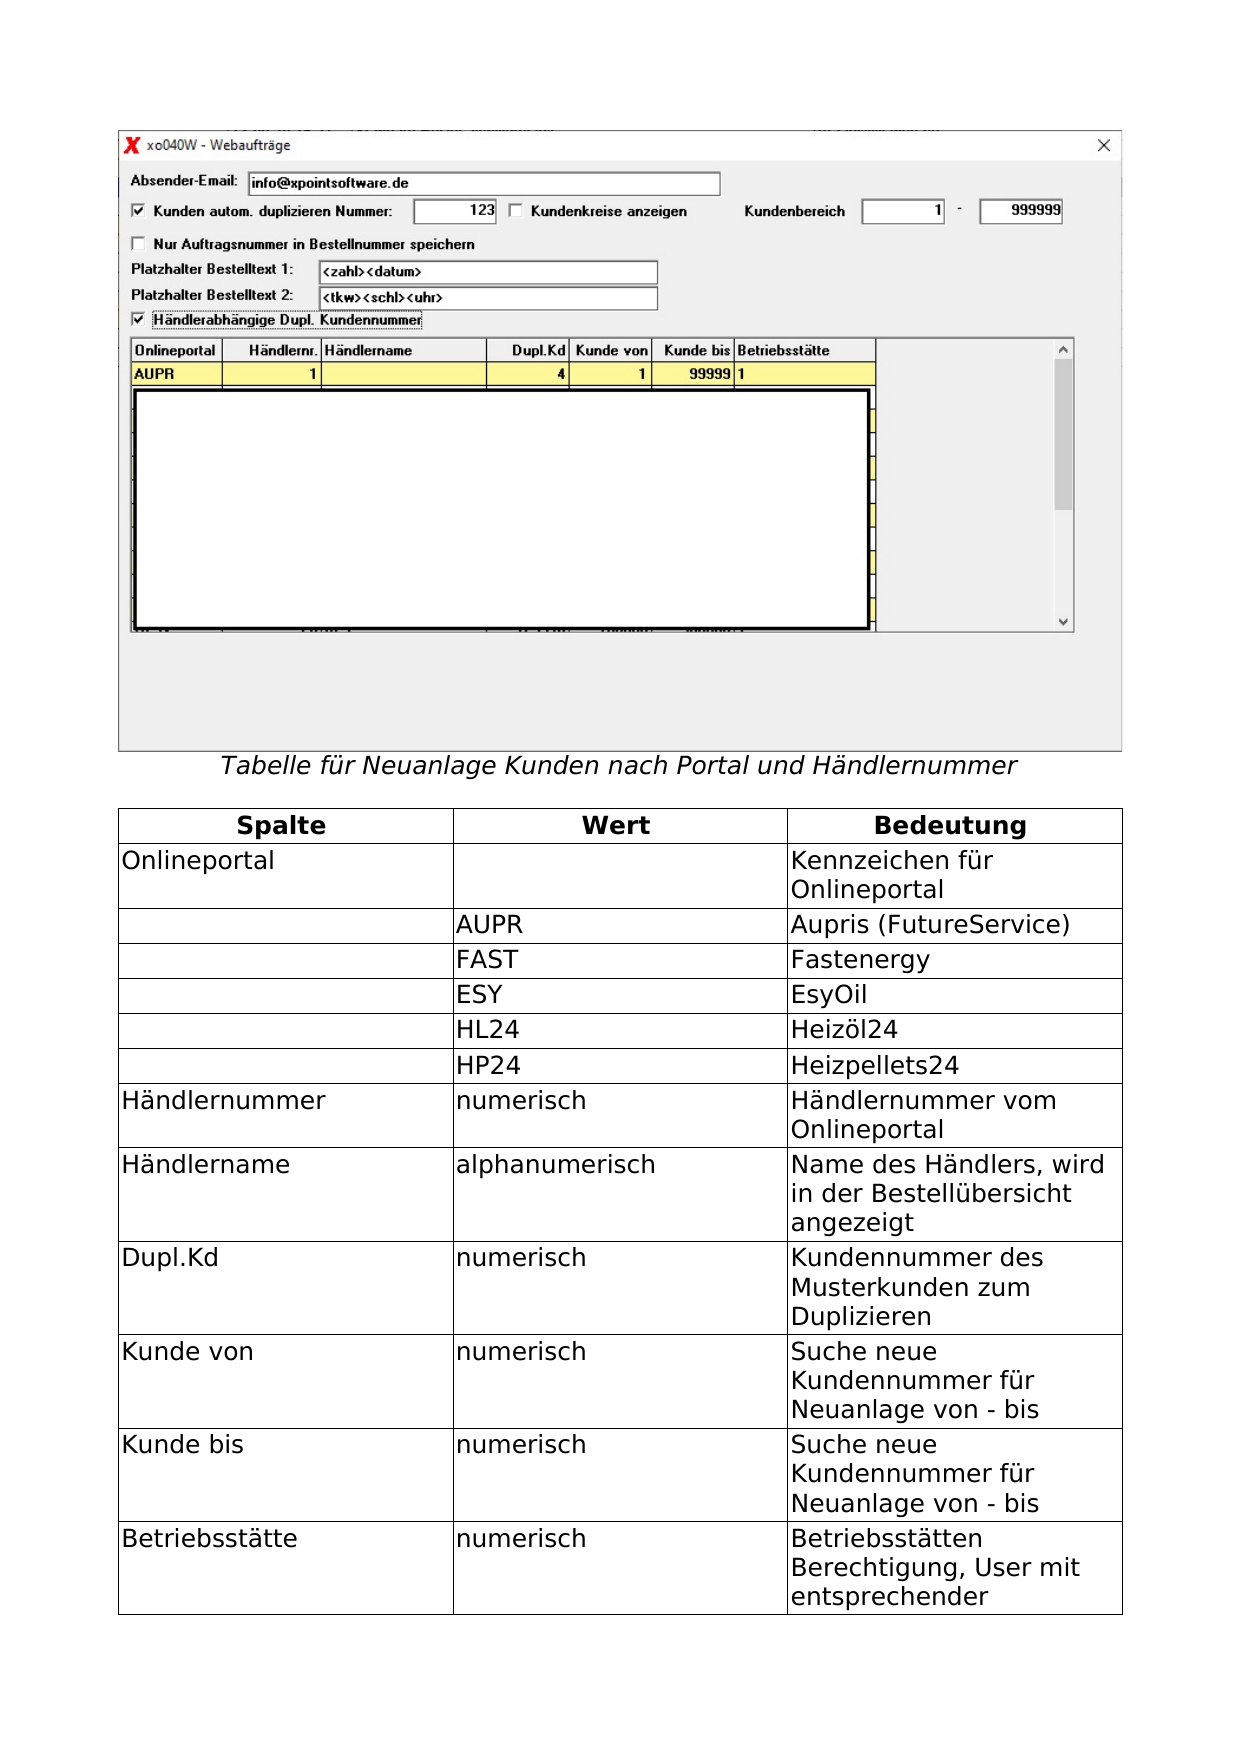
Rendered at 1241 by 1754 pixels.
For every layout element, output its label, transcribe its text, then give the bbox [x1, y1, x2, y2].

table_cell HP24 [454, 1049, 787, 1083]
table_cell numerisch [454, 1429, 787, 1521]
picture [118, 130, 1123, 752]
table_cell Händlernummer [119, 1084, 453, 1147]
table_header Spalte [119, 809, 453, 843]
table_cell [454, 844, 787, 907]
table_cell [119, 944, 453, 978]
table_cell Dupl.Kd [119, 1242, 453, 1334]
text Tabelle für Neuanlage Kunden nach Portal und Händlernummer [118, 752, 1122, 781]
table_cell alphanumerisch [454, 1148, 787, 1241]
table_cell ESY [454, 979, 787, 1013]
table_cell [119, 1049, 453, 1083]
table_cell Heizöl24 [788, 1014, 1122, 1048]
table_cell [119, 1014, 453, 1048]
table_cell Onlineportal [119, 844, 453, 907]
table_header Bedeutung [788, 809, 1122, 843]
table_cell EsyOil [788, 979, 1122, 1013]
table_cell Händlername [119, 1148, 453, 1241]
table_cell Betriebsstätten Berechtigung, User mit entsprechender [788, 1522, 1122, 1614]
table_cell Suche neue Kundennummer für Neuanlage von - bis [788, 1335, 1122, 1427]
table_cell Kennzeichen für Onlineportal [788, 844, 1122, 907]
table_cell [119, 909, 453, 942]
table_cell numerisch [454, 1335, 787, 1427]
table_cell [119, 979, 453, 1013]
table_cell Betriebsstätte [119, 1522, 453, 1614]
table_cell Händlernummer vom Onlineportal [788, 1084, 1122, 1147]
table_cell Name des Händlers, wird in der Bestellübersicht angezeigt [788, 1148, 1122, 1241]
table_cell Kundennummer des Musterkunden zum Duplizieren [788, 1242, 1122, 1334]
table_header Wert [454, 809, 787, 843]
table_cell numerisch [454, 1522, 787, 1614]
table_cell Suche neue Kundennummer für Neuanlage von - bis [788, 1429, 1122, 1521]
table_cell AUPR [454, 909, 787, 942]
table_cell HL24 [454, 1014, 787, 1048]
table_cell numerisch [454, 1242, 787, 1334]
table_cell FAST [454, 944, 787, 978]
table_cell Kunde von [119, 1335, 453, 1427]
table_cell Fastenergy [788, 944, 1122, 978]
table_cell Kunde bis [119, 1429, 453, 1521]
table_cell Aupris (FutureService) [788, 909, 1122, 942]
table_cell Heizpellets24 [788, 1049, 1122, 1083]
table_cell numerisch [454, 1084, 787, 1147]
